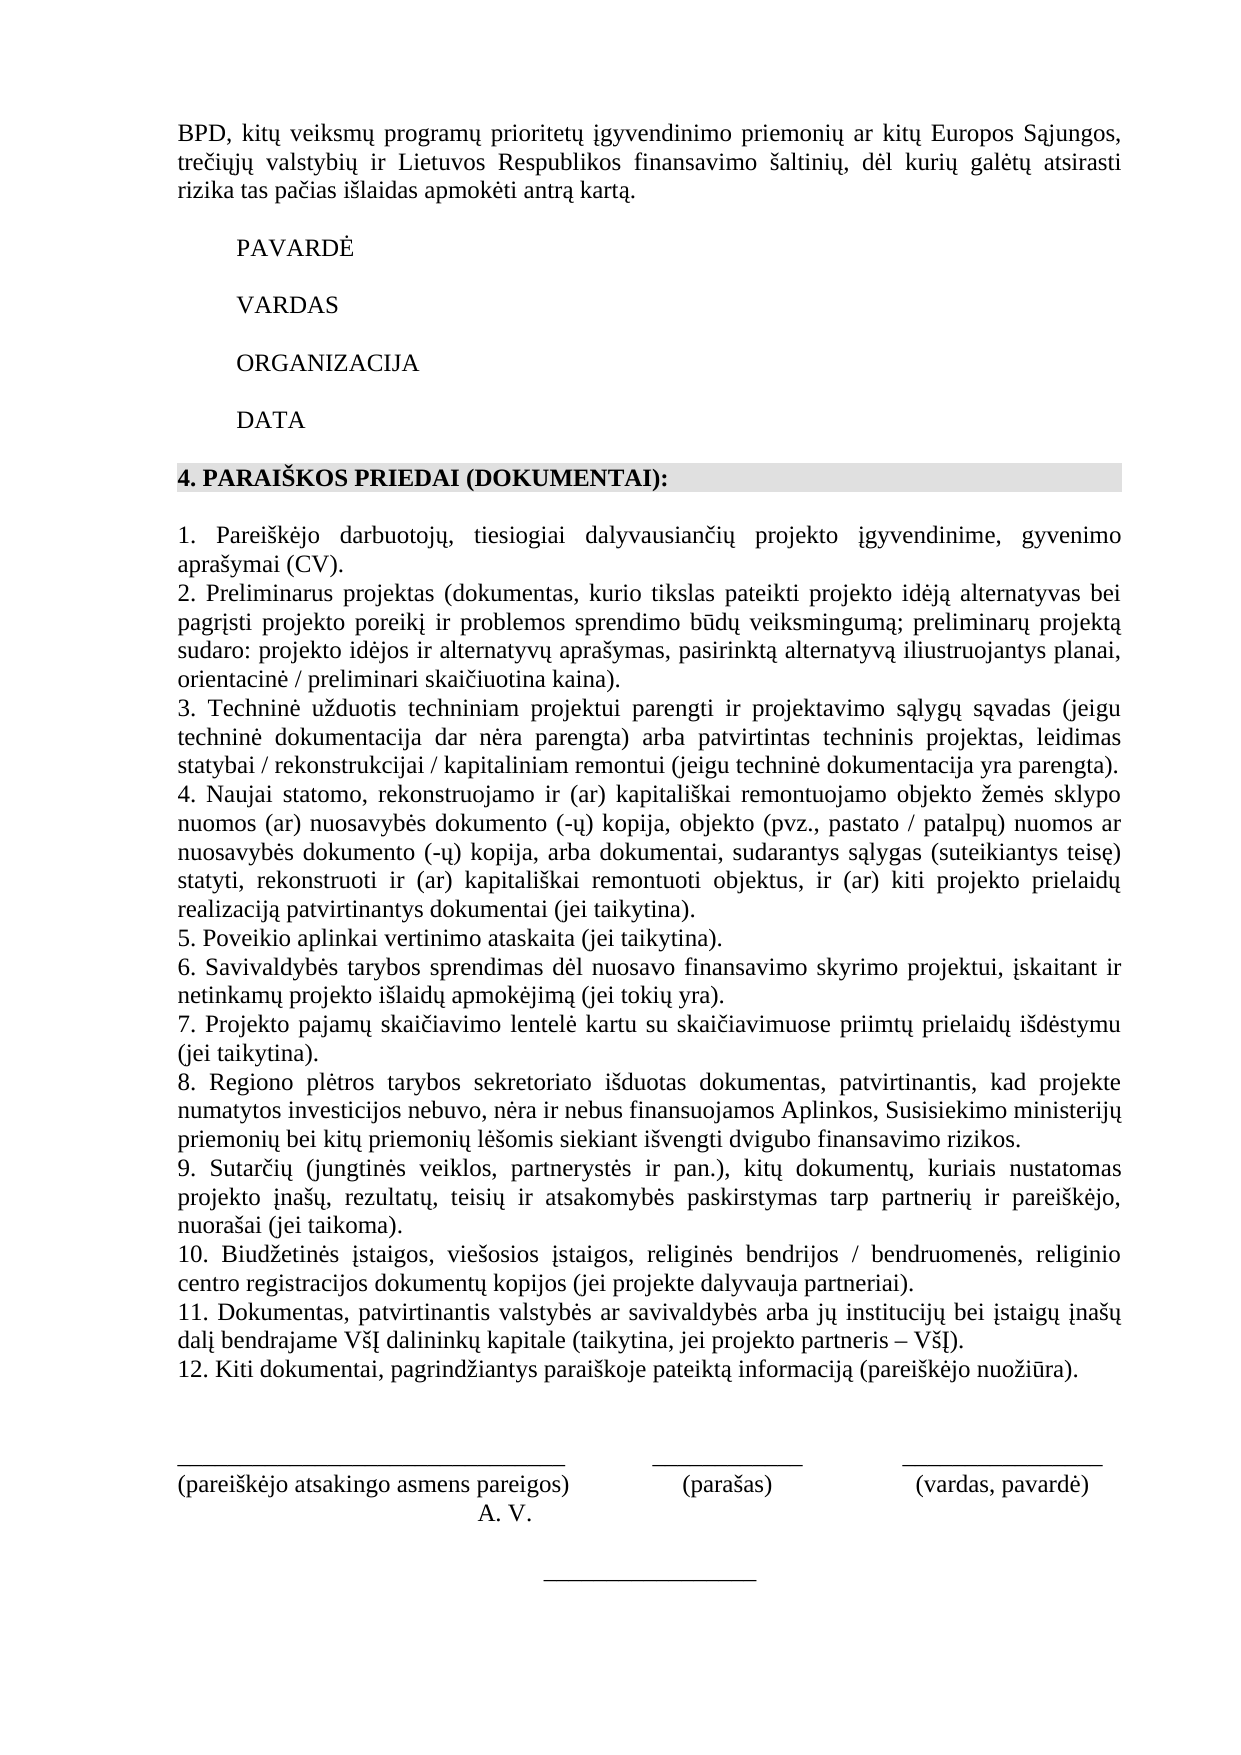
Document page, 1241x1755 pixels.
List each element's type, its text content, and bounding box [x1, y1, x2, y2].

text 1. Pareiškėjo darbuotojų, tiesiogiai dalyvausiančių projekto įgyvendinime, gyvenimo aprašymai (CV). [177, 521, 1122, 578]
text DATA [177, 406, 1122, 434]
text _______________________________ ____________ ________________ [177, 1441, 1122, 1469]
text 4. Naujai statomo, rekonstruojamo ir (ar) kapitališkai remontuojamo objekto žemės sklypo nuomos (ar) nuosavybės dokumento (-ų) kopija, objekto (pvz., pastato / patalpų) nuomos ar nuosavybės dokumento (-ų) kopija, arba dokumentai, sudarantys sąlygas (suteikiantys teisę) statyti, rekonstruoti ir (ar) kapitališkai remontuoti objektus, ir (ar) kiti projekto prielaidų realizaciją patvirtinantys dokumentai (jei taikytina). [177, 779, 1122, 923]
text PAVARDĖ [177, 233, 1122, 262]
text 12. Kiti dokumentai, pagrindžiantys paraiškoje pateiktą informaciją (pareiškėjo nuožiūra). [177, 1354, 1122, 1383]
text _________________ [177, 1556, 1122, 1584]
text 7. Projekto pajamų skaičiavimo lentelė kartu su skaičiavimuose priimtų prielaidų išdėstymu (jei taikytina). [177, 1009, 1122, 1067]
text 9. Sutarčių (jungtinės veiklos, partnerystės ir pan.), kitų dokumentų, kuriais nustatomas projekto įnašų, rezultatų, teisių ir atsakomybės paskirstymas tarp partnerių ir pareiškėjo, nuorašai (jei taikoma). [177, 1153, 1122, 1239]
text 5. Poveikio aplinkai vertinimo ataskaita (jei taikytina). [177, 923, 1122, 952]
text A. V. [477, 1498, 1122, 1527]
text BPD, kitų veiksmų programų prioritetų įgyvendinimo priemonių ar kitų Europos Sąjungos, trečiųjų valstybių ir Lietuvos Respublikos finansavimo šaltinių, dėl kurių galėtų atsirasti rizika tas pačias išlaidas apmokėti antrą kartą. [177, 118, 1122, 204]
text 10. Biudžetinės įstaigos, viešosios įstaigos, religinės bendrijos / bendruomenės, religinio centro registracijos dokumentų kopijos (jei projekte dalyvauja partneriai). [177, 1239, 1122, 1297]
text 4. PARAIŠKOS PRIEDAI (DOKUMENTAI): [177, 463, 1122, 492]
text 2. Preliminarus projektas (dokumentas, kurio tikslas pateikti projekto idėją alternatyvas bei pagrįsti projekto poreikį ir problemos sprendimo būdų veiksmingumą; preliminarų projektą sudaro: projekto idėjos ir alternatyvų aprašymas, pasirinktą alternatyvą iliustruojantys planai, orientacinė / preliminari skaičiuotina kaina). [177, 578, 1122, 693]
text (pareiškėjo atsakingo asmens pareigos) (parašas) (vardas, pavardė) [177, 1469, 1122, 1498]
text VARDAS [177, 291, 1122, 319]
text 8. Regiono plėtros tarybos sekretoriato išduotas dokumentas, patvirtinantis, kad projekte numatytos investicijos nebuvo, nėra ir nebus finansuojamos Aplinkos, Susisiekimo ministerijų priemonių bei kitų priemonių lėšomis siekiant išvengti dvigubo finansavimo rizikos. [177, 1067, 1122, 1153]
text ORGANIZACIJA [177, 348, 1122, 377]
text 11. Dokumentas, patvirtinantis valstybės ar savivaldybės arba jų institucijų bei įstaigų įnašų dalį bendrajame VšĮ dalininkų kapitale (taikytina, jei projekto partneris – VšĮ). [177, 1297, 1122, 1354]
text 3. Techninė užduotis techniniam projektui parengti ir projektavimo sąlygų sąvadas (jeigu techninė dokumentacija dar nėra parengta) arba patvirtintas techninis projektas, leidimas statybai / rekonstrukcijai / kapitaliniam remontui (jeigu techninė dokumentacija yra parengta). [177, 693, 1122, 779]
text 6. Savivaldybės tarybos sprendimas dėl nuosavo finansavimo skyrimo projektui, įskaitant ir netinkamų projekto išlaidų apmokėjimą (jei tokių yra). [177, 952, 1122, 1009]
